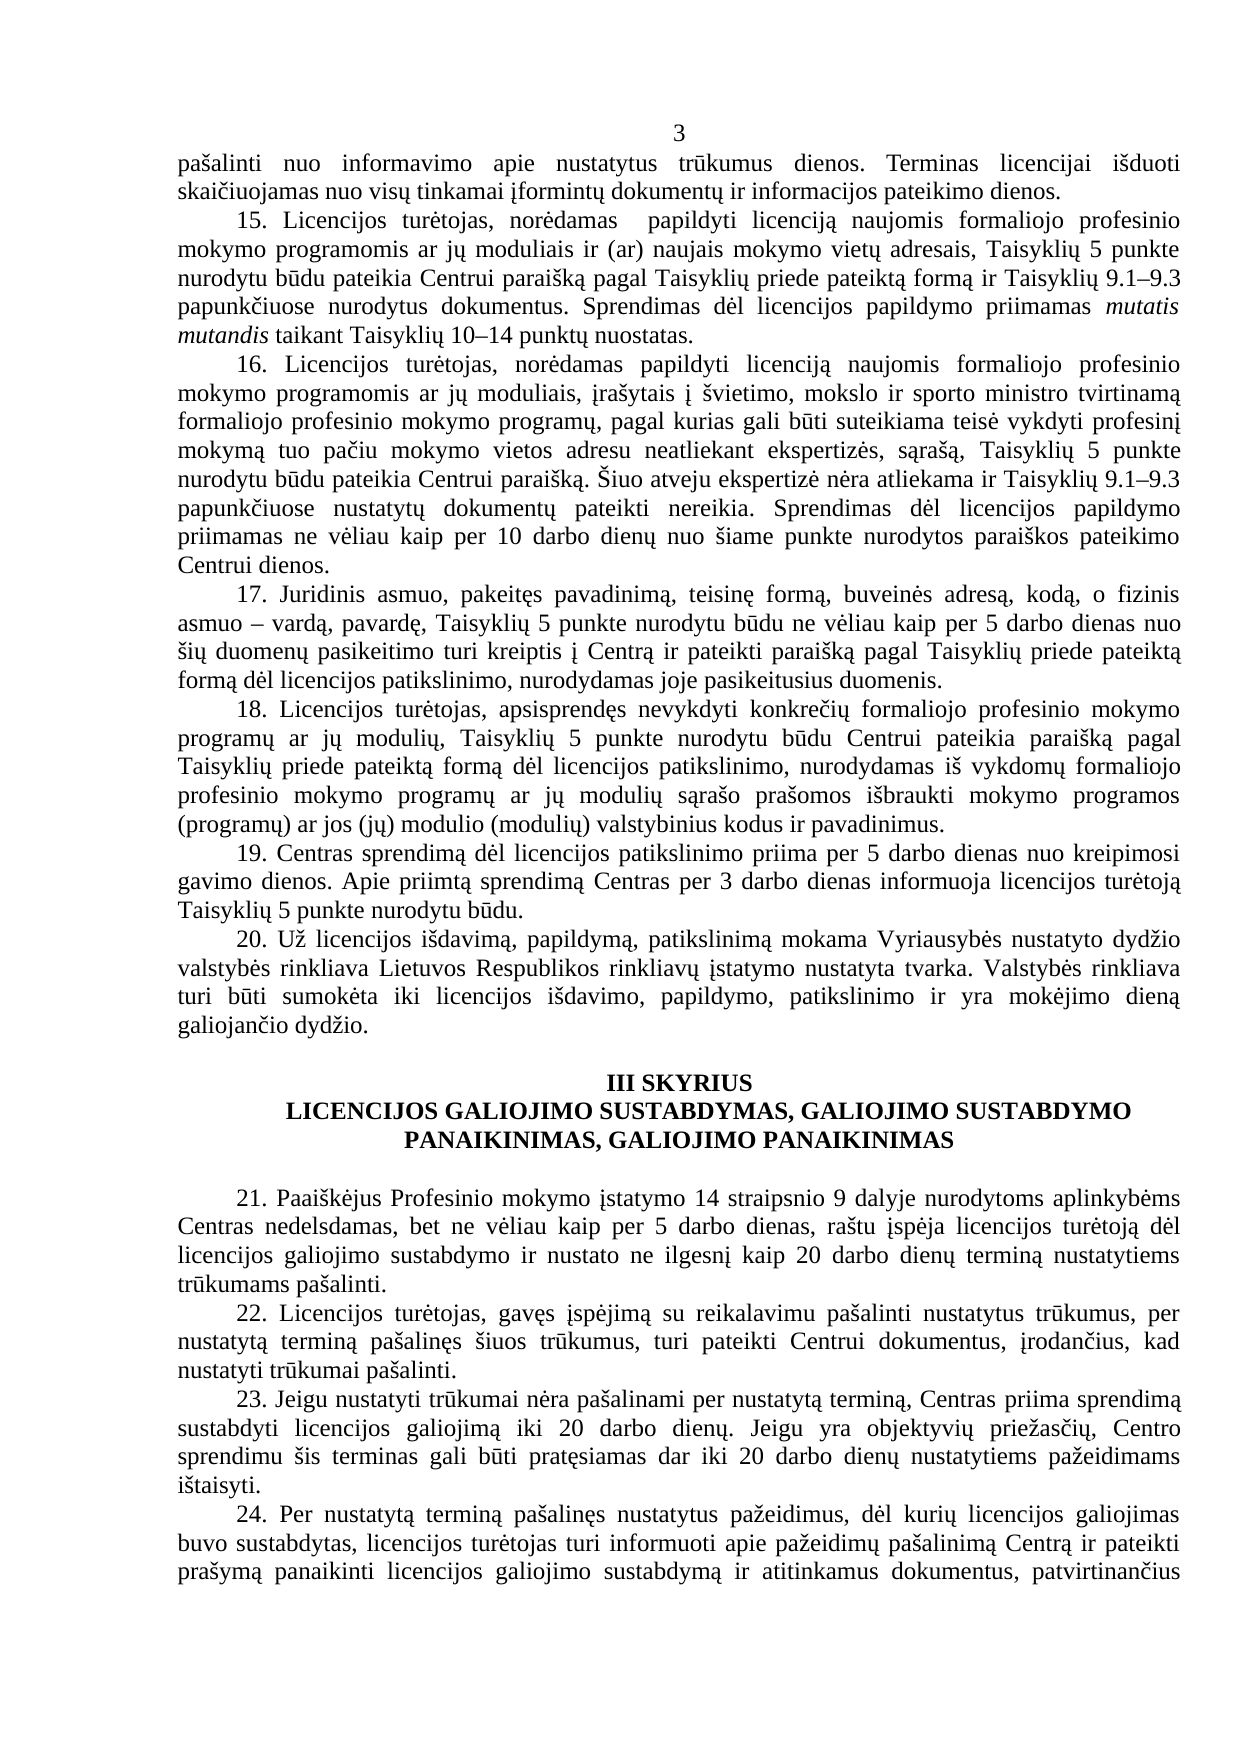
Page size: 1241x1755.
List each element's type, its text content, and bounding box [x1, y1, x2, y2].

text 19. Centras sprendimą dėl licencijos patikslinimo priima per 5 darbo dienas nuo kreipimosi gavimo dienos. Apie priimtą sprendimą Centras per 3 darbo dienas informuoja licencijos turėtoją Taisyklių 5 punkte nurodytu būdu. [177, 838, 1181, 924]
text 22. Licencijos turėtojas, gavęs įspėjimą su reikalavimu pašalinti nustatytus trūkumus, per nustatytą terminą pašalinęs šiuos trūkumus, turi pateikti Centrui dokumentus, įrodančius, kad nustatyti trūkumai pašalinti. [177, 1298, 1181, 1384]
text 15. Licencijos turėtojas, norėdamas papildyti licenciją naujomis formaliojo profesinio mokymo programomis ar jų moduliais ir (ar) naujais mokymo vietų adresais, Taisyklių 5 punkte nurodytu būdu pateikia Centrui paraišką pagal Taisyklių priede pateiktą formą ir Taisyklių 9.1–9.3 papunkčiuose nurodytus dokumentus. Sprendimas dėl licencijos papildymo priimamas mutatis mutandis taikant Taisyklių 10–14 punktų nuostatas. [177, 205, 1181, 349]
text PANAIKINIMAS, GALIOJIMO PANAIKINIMAS [177, 1125, 1181, 1154]
text 21. Paaiškėjus Profesinio mokymo įstatymo 14 straipsnio 9 dalyje nurodytoms aplinkybėms Centras nedelsdamas, bet ne vėliau kaip per 5 darbo dienas, raštu įspėja licencijos turėtoją dėl licencijos galiojimo sustabdymo ir nustato ne ilgesnį kaip 20 darbo dienų terminą nustatytiems trūkumams pašalinti. [177, 1183, 1181, 1298]
text 20. Už licencijos išdavimą, papildymą, patikslinimą mokama Vyriausybės nustatyto dydžio valstybės rinkliava Lietuvos Respublikos rinkliavų įstatymo nustatyta tvarka. Valstybės rinkliava turi būti sumokėta iki licencijos išdavimo, papildymo, patikslinimo ir yra mokėjimo dieną galiojančio dydžio. [177, 924, 1181, 1039]
text 23. Jeigu nustatyti trūkumai nėra pašalinami per nustatytą terminą, Centras priima sprendimą sustabdyti licencijos galiojimą iki 20 darbo dienų. Jeigu yra objektyvių priežasčių, Centro sprendimu šis terminas gali būti pratęsiamas dar iki 20 darbo dienų nustatytiems pažeidimams ištaisyti. [177, 1384, 1181, 1499]
text 17. Juridinis asmuo, pakeitęs pavadinimą, teisinę formą, buveinės adresą, kodą, o fizinis asmuo – vardą, pavardę, Taisyklių 5 punkte nurodytu būdu ne vėliau kaip per 5 darbo dienas nuo šių duomenų pasikeitimo turi kreiptis į Centrą ir pateikti paraišką pagal Taisyklių priede pateiktą formą dėl licencijos patikslinimo, nurodydamas joje pasikeitusius duomenis. [177, 579, 1181, 694]
text LICENCIJOS GALIOJIMO SUSTABDYMAS, GALIOJIMO SUSTABDYMO [177, 1096, 1181, 1125]
text III SKYRIUS [177, 1068, 1181, 1096]
text 18. Licencijos turėtojas, apsisprendęs nevykdyti konkrečių formaliojo profesinio mokymo programų ar jų modulių, Taisyklių 5 punkte nurodytu būdu Centrui pateikia paraišką pagal Taisyklių priede pateiktą formą dėl licencijos patikslinimo, nurodydamas iš vykdomų formaliojo profesinio mokymo programų ar jų modulių sąrašo prašomos išbraukti mokymo programos (programų) ar jos (jų) modulio (modulių) valstybinius kodus ir pavadinimus. [177, 694, 1181, 838]
text 16. Licencijos turėtojas, norėdamas papildyti licenciją naujomis formaliojo profesinio mokymo programomis ar jų moduliais, įrašytais į švietimo, mokslo ir sporto ministro tvirtinamą formaliojo profesinio mokymo programų, pagal kurias gali būti suteikiama teisė vykdyti profesinį mokymą tuo pačiu mokymo vietos adresu neatliekant ekspertizės, sąrašą, Taisyklių 5 punkte nurodytu būdu pateikia Centrui paraišką. Šiuo atveju ekspertizė nėra atliekama ir Taisyklių 9.1–9.3 papunkčiuose nustatytų dokumentų pateikti nereikia. Sprendimas dėl licencijos papildymo priimamas ne vėliau kaip per 10 darbo dienų nuo šiame punkte nurodytos paraiškos pateikimo Centrui dienos. [177, 349, 1181, 579]
text pašalinti nuo informavimo apie nustatytus trūkumus dienos. Terminas licencijai išduoti skaičiuojamas nuo visų tinkamai įformintų dokumentų ir informacijos pateikimo dienos. [177, 148, 1181, 205]
text 24. Per nustatytą terminą pašalinęs nustatytus pažeidimus, dėl kurių licencijos galiojimas buvo sustabdytas, licencijos turėtojas turi informuoti apie pažeidimų pašalinimą Centrą ir pateikti prašymą panaikinti licencijos galiojimo sustabdymą ir atitinkamus dokumentus, patvirtinančius [177, 1499, 1181, 1585]
